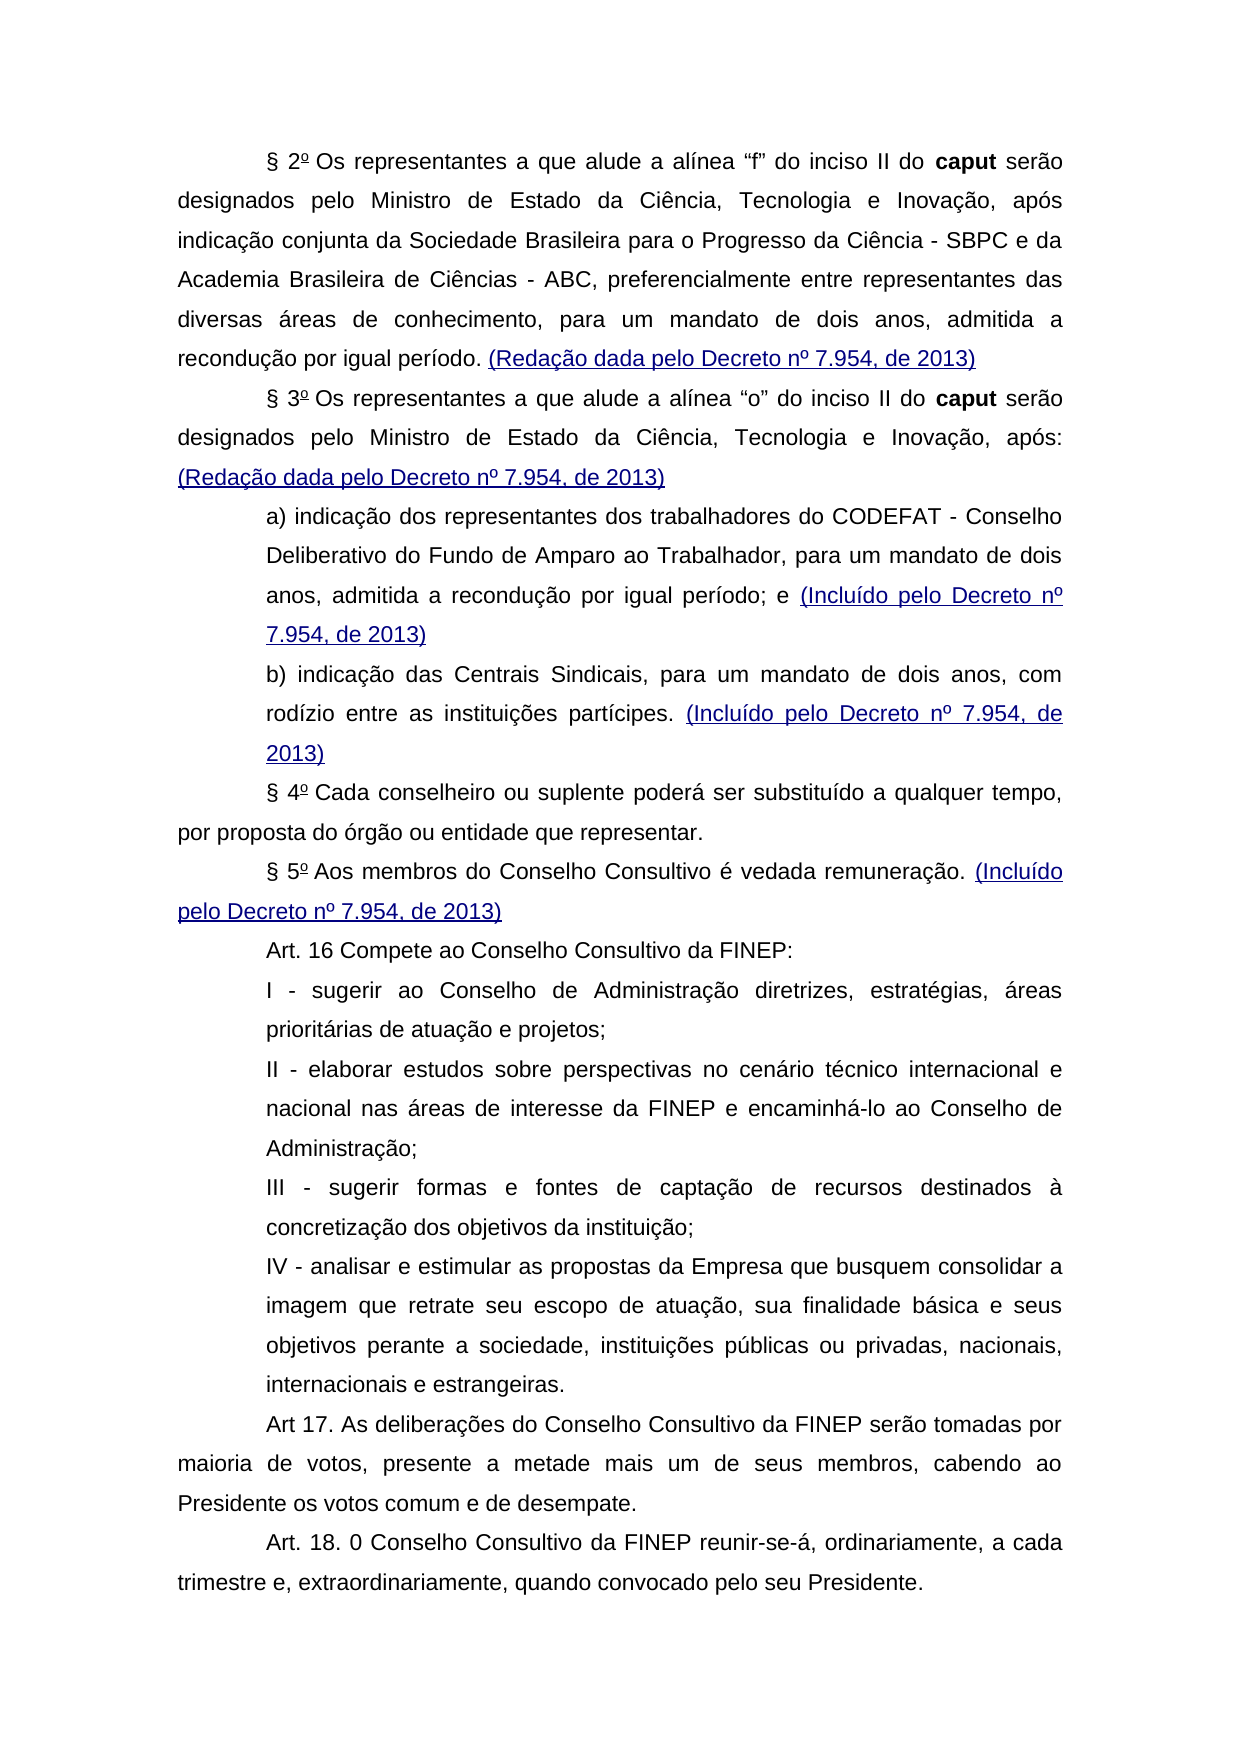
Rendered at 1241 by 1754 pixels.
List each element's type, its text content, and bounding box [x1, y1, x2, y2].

text Art. 16 Compete ao Conselho Consultivo da FINEP: [177, 937, 1063, 963]
text IV - analisar e estimular as propostas da Empresa que busquem consolidar a imagem que retrate seu escopo de atuação, sua finalidade básica e seus objetivos perante a sociedade, instituições públicas ou privadas, nacionais, internacionais e estrangeiras. [266, 1253, 1063, 1398]
text § 5o Aos membros do Conselho Consultivo é vedada remuneração. (Incluído pelo Decreto nº 7.954, de 2013) [177, 858, 1063, 924]
text § 4o Cada conselheiro ou suplente poderá ser substituído a qualquer tempo, por proposta do órgão ou entidade que representar. [177, 779, 1063, 845]
text a) indicação dos representantes dos trabalhadores do CODEFAT - Conselho Deliberativo do Fundo de Amparo ao Trabalhador, para um mandato de dois anos, admitida a recondução por igual período; e (Incluído pelo Decreto nº 7.954, de 2013) [266, 503, 1063, 648]
text Art. 18. 0 Conselho Consultivo da FINEP reunir-se-á, ordinariamente, a cada trimestre e, extraordinariamente, quando convocado pelo seu Presidente. [177, 1529, 1063, 1595]
text b) indicação das Centrais Sindicais, para um mandato de dois anos, com rodízio entre as instituições partícipes. (Incluído pelo Decreto nº 7.954, de 2013) [266, 661, 1063, 766]
text II - elaborar estudos sobre perspectivas no cenário técnico internacional e nacional nas áreas de interesse da FINEP e encaminhá-lo ao Conselho de Administração; [266, 1056, 1063, 1161]
text I - sugerir ao Conselho de Administração diretrizes, estratégias, áreas prioritárias de atuação e projetos; [266, 977, 1063, 1042]
text § 3o Os representantes a que alude a alínea “o” do inciso II do caput serão designados pelo Ministro de Estado da Ciência, Tecnologia e Inovação, após: (Redação dada pelo Decreto nº 7.954, de 2013) [177, 384, 1063, 490]
text § 2o Os representantes a que alude a alínea “f” do inciso II do caput serão designados pelo Ministro de Estado da Ciência, Tecnologia e Inovação, após indicação conjunta da Sociedade Brasileira para o Progresso da Ciência - SBPC e da Academia Brasileira de Ciências - ABC, preferencialmente entre representantes das diversas áreas de conhecimento, para um mandato de dois anos, admitida a recondução por igual período. (Redação dada pelo Decreto nº 7.954, de 2013) [177, 148, 1063, 371]
text III - sugerir formas e fontes de captação de recursos destinados à concretização dos objetivos da instituição; [266, 1174, 1063, 1240]
text Art 17. As deliberações do Conselho Consultivo da FINEP serão tomadas por maioria de votos, presente a metade mais um de seus membros, cabendo ao Presidente os votos comum e de desempate. [177, 1411, 1063, 1516]
